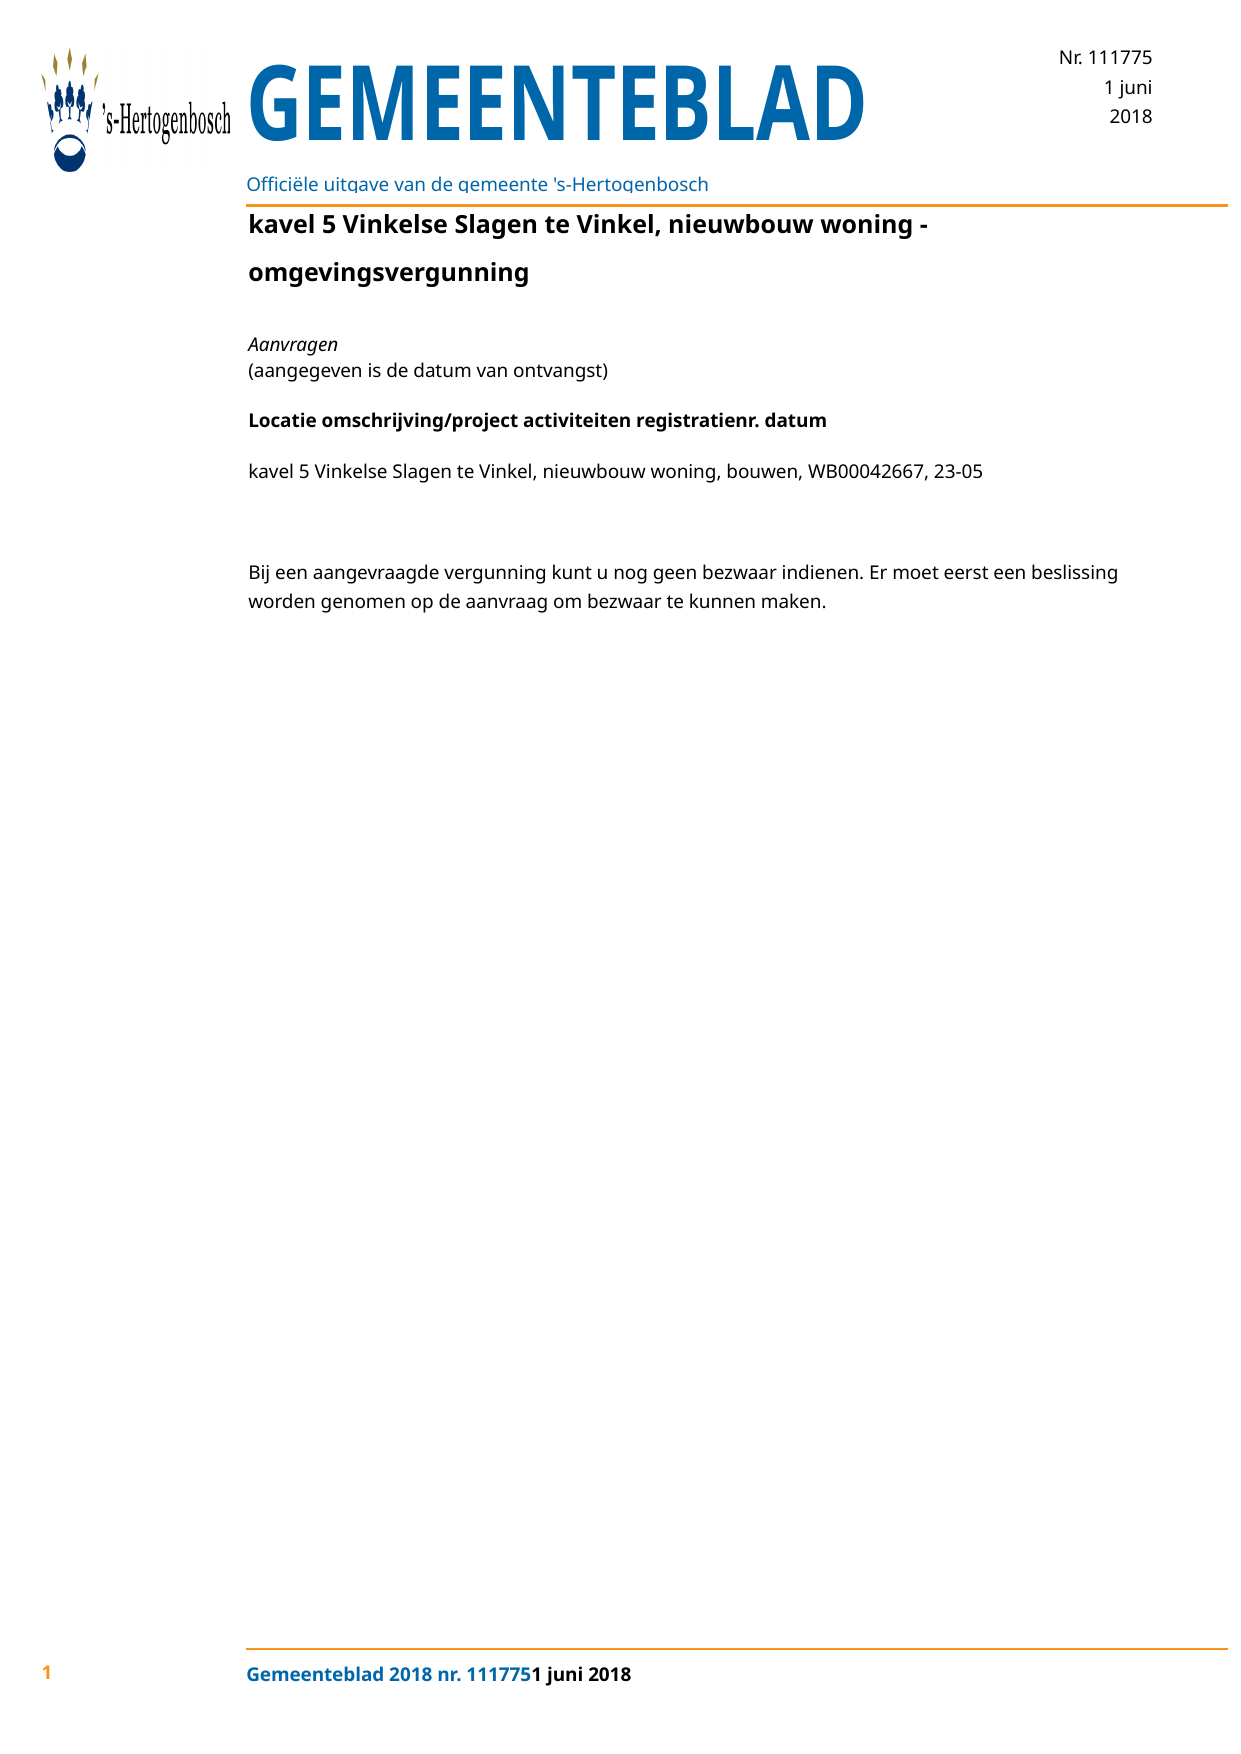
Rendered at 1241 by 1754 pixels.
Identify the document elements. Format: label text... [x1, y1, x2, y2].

text Locatie omschrijving/project activiteiten registratienr. datum [248, 408, 1152, 433]
text Bij een aangevraagde vergunning kunt u nog geen bezwaar indienen. Er moet eerst een beslissing worden genomen op de aanvraag om bezwaar te kunnen maken. [248, 559, 1152, 614]
text (aangegeven is de datum van ontvangst) [248, 357, 1152, 383]
text Aanvragen [248, 331, 1152, 357]
text kavel 5 Vinkelse Slagen te Vinkel, nieuwbouw woning, bouwen, WB00042667, 23-05 [248, 458, 1152, 484]
picture [41, 47, 231, 172]
text kavel 5 Vinkelse Slagen te Vinkel, nieuwbouw woning - omgevingsvergunning [248, 207, 1152, 288]
